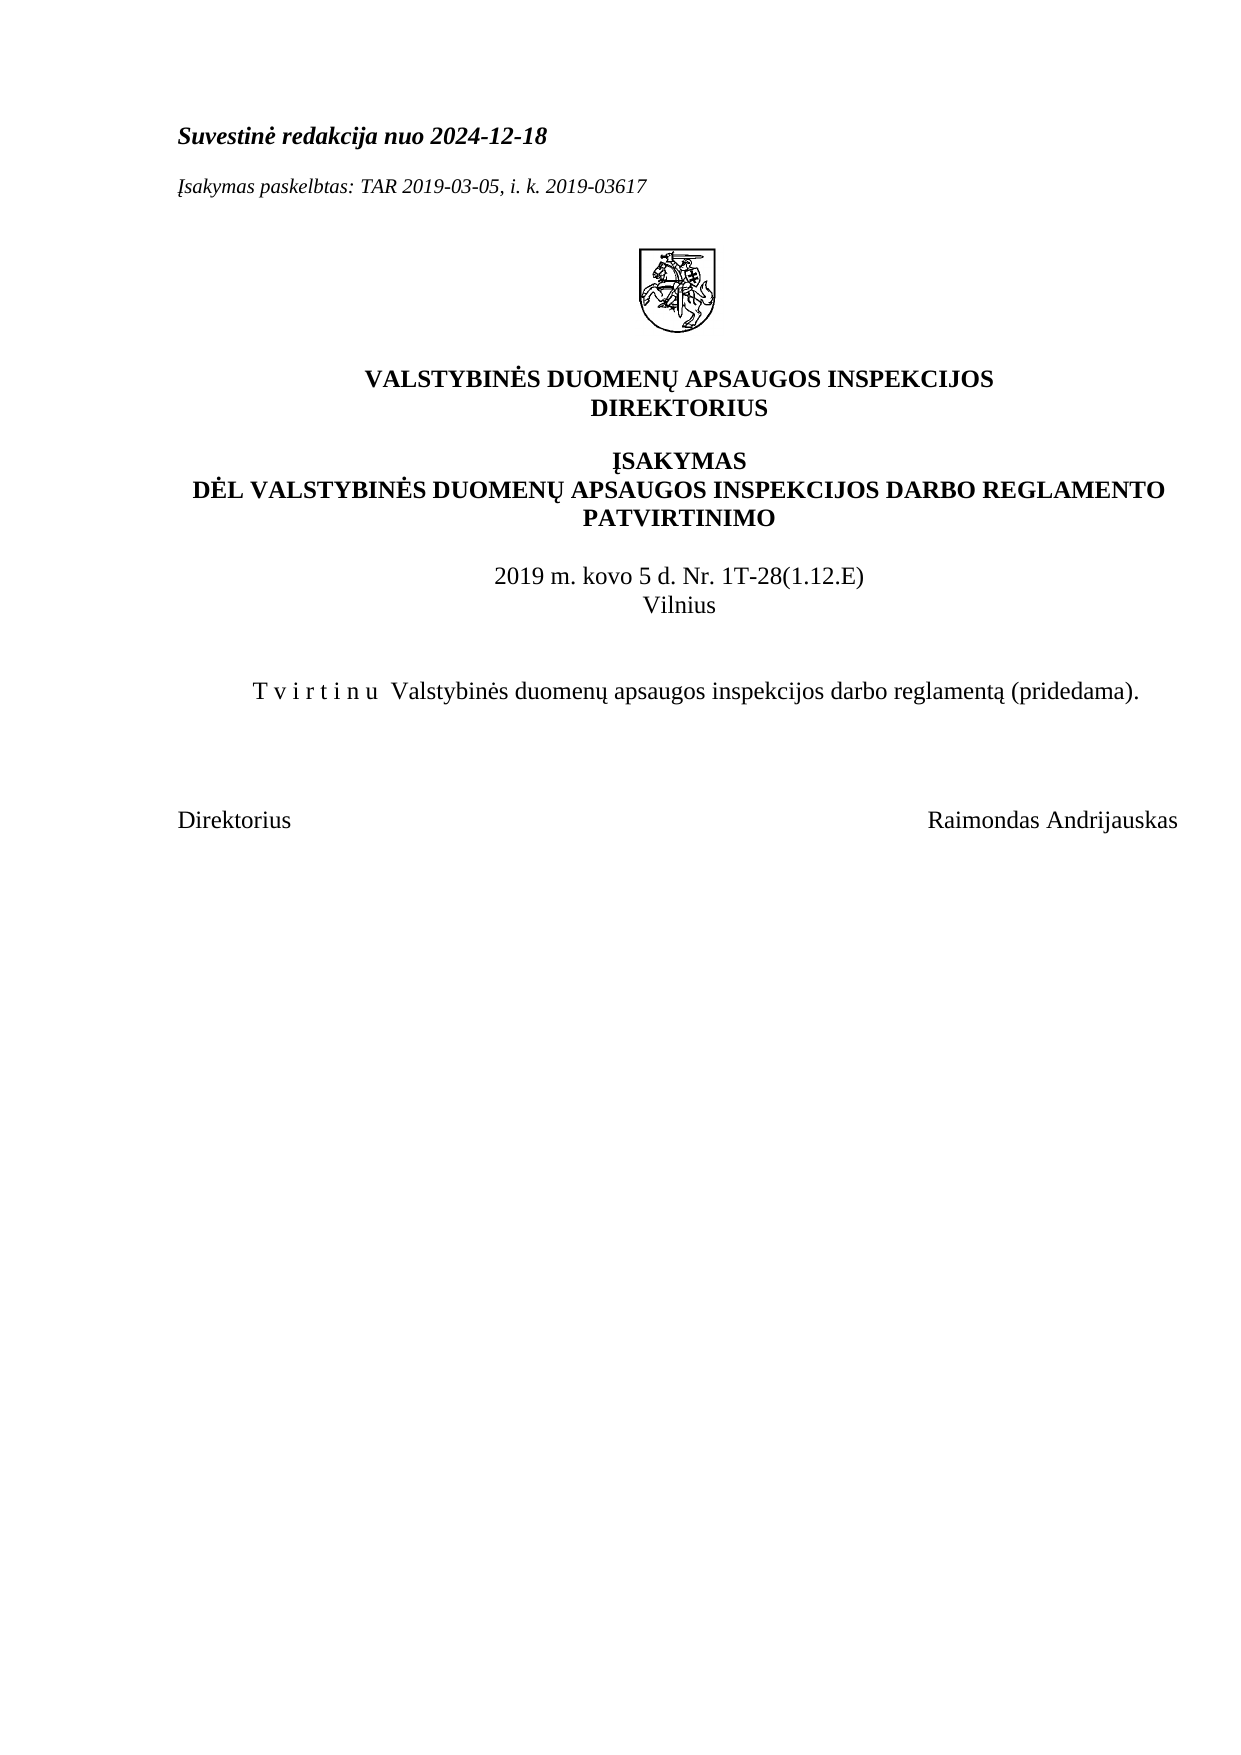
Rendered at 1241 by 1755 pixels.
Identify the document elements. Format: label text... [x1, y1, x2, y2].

text Suvestinė redakcija nuo 2024-12-18 [177, 121, 1181, 149]
text Direktorius Raimondas Andrijauskas [177, 805, 1181, 834]
text 2019 m. kovo 5 d. Nr. 1T-28(1.12.E) [177, 561, 1181, 590]
subtitle VALSTYBINĖs DUOMENŲ APSAUGOS INSPEKCIJos [177, 364, 1181, 393]
text DIREKTORIUS [177, 393, 1181, 422]
text Įsakymas paskelbtas: TAR 2019-03-05, i. k. 2019-03617 [177, 174, 1181, 198]
text ĮSAKYMAS [177, 446, 1181, 475]
text T v i r t i n u Valstybinės duomenų apsaugos inspekcijos darbo reglamentą (pridedama). [177, 676, 1181, 705]
text DĖL VALSTYBINĖS DUOMENŲ APSAUGOS INSPEKCIJOS DARBO REGLAMENTO PATVIRTINIMO [177, 475, 1181, 532]
text Vilnius [177, 590, 1181, 618]
